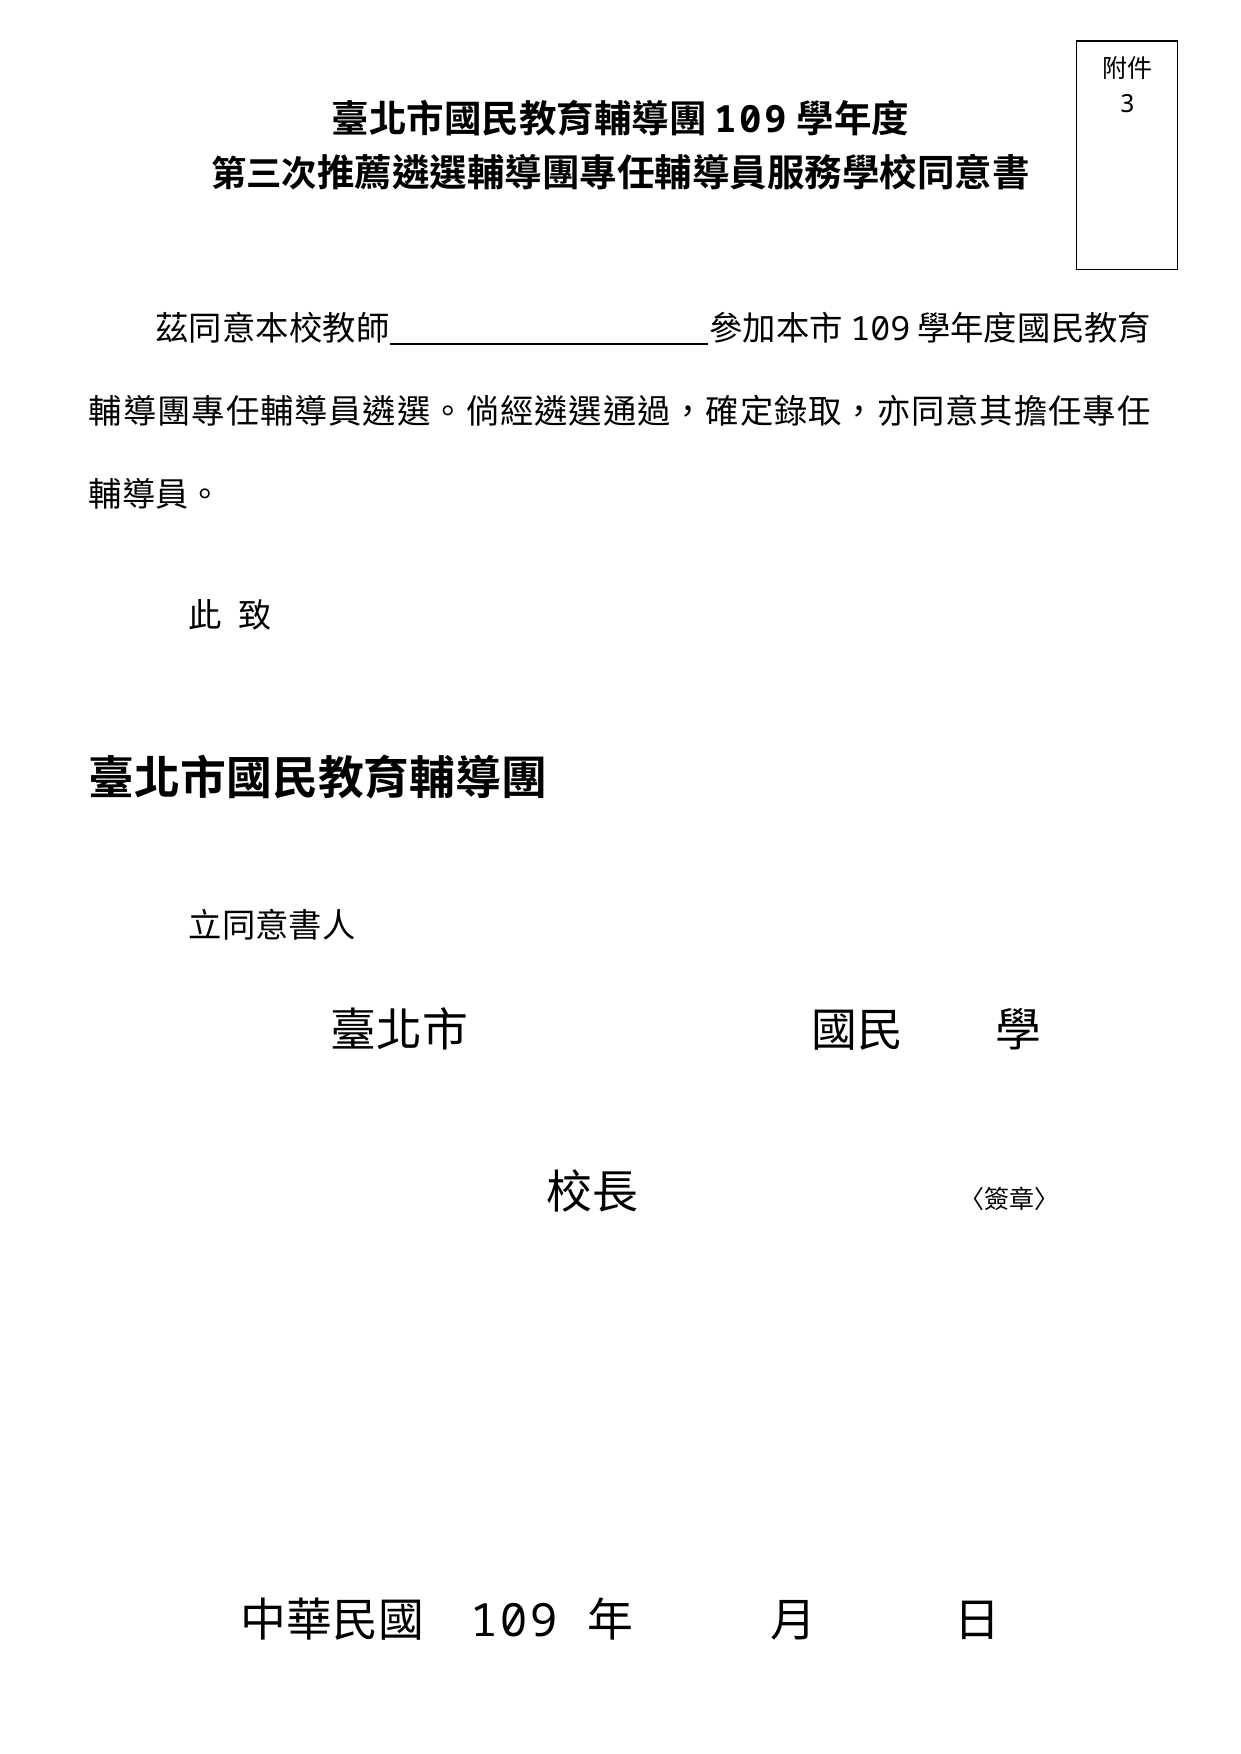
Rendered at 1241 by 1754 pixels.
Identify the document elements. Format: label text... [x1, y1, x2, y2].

text 中華民國 109 年 月 日 [89, 1557, 1152, 1657]
text 臺北市國民教育輔導團109學年度 [89, 89, 1076, 143]
text 臺北市國民教育輔導團 [89, 728, 1152, 811]
text 此 致 [89, 561, 1152, 644]
text 臺北市 國民 學 [89, 1003, 1152, 1057]
text 第三次推薦遴選輔導團專任輔導員服務學校同意書 [89, 143, 1076, 197]
text 茲同意本校教師 參加本市109學年度國民教育輔導團專任輔導員遴選。倘經遴選通過，確定錄取，亦同意其擔任專任輔導員。 [89, 273, 1152, 523]
text [1077, 42, 1177, 269]
text 校長 〈簽章〉 [89, 1165, 1152, 1219]
text 附件3 [1092, 49, 1162, 119]
text 立同意書人 [89, 894, 1152, 948]
